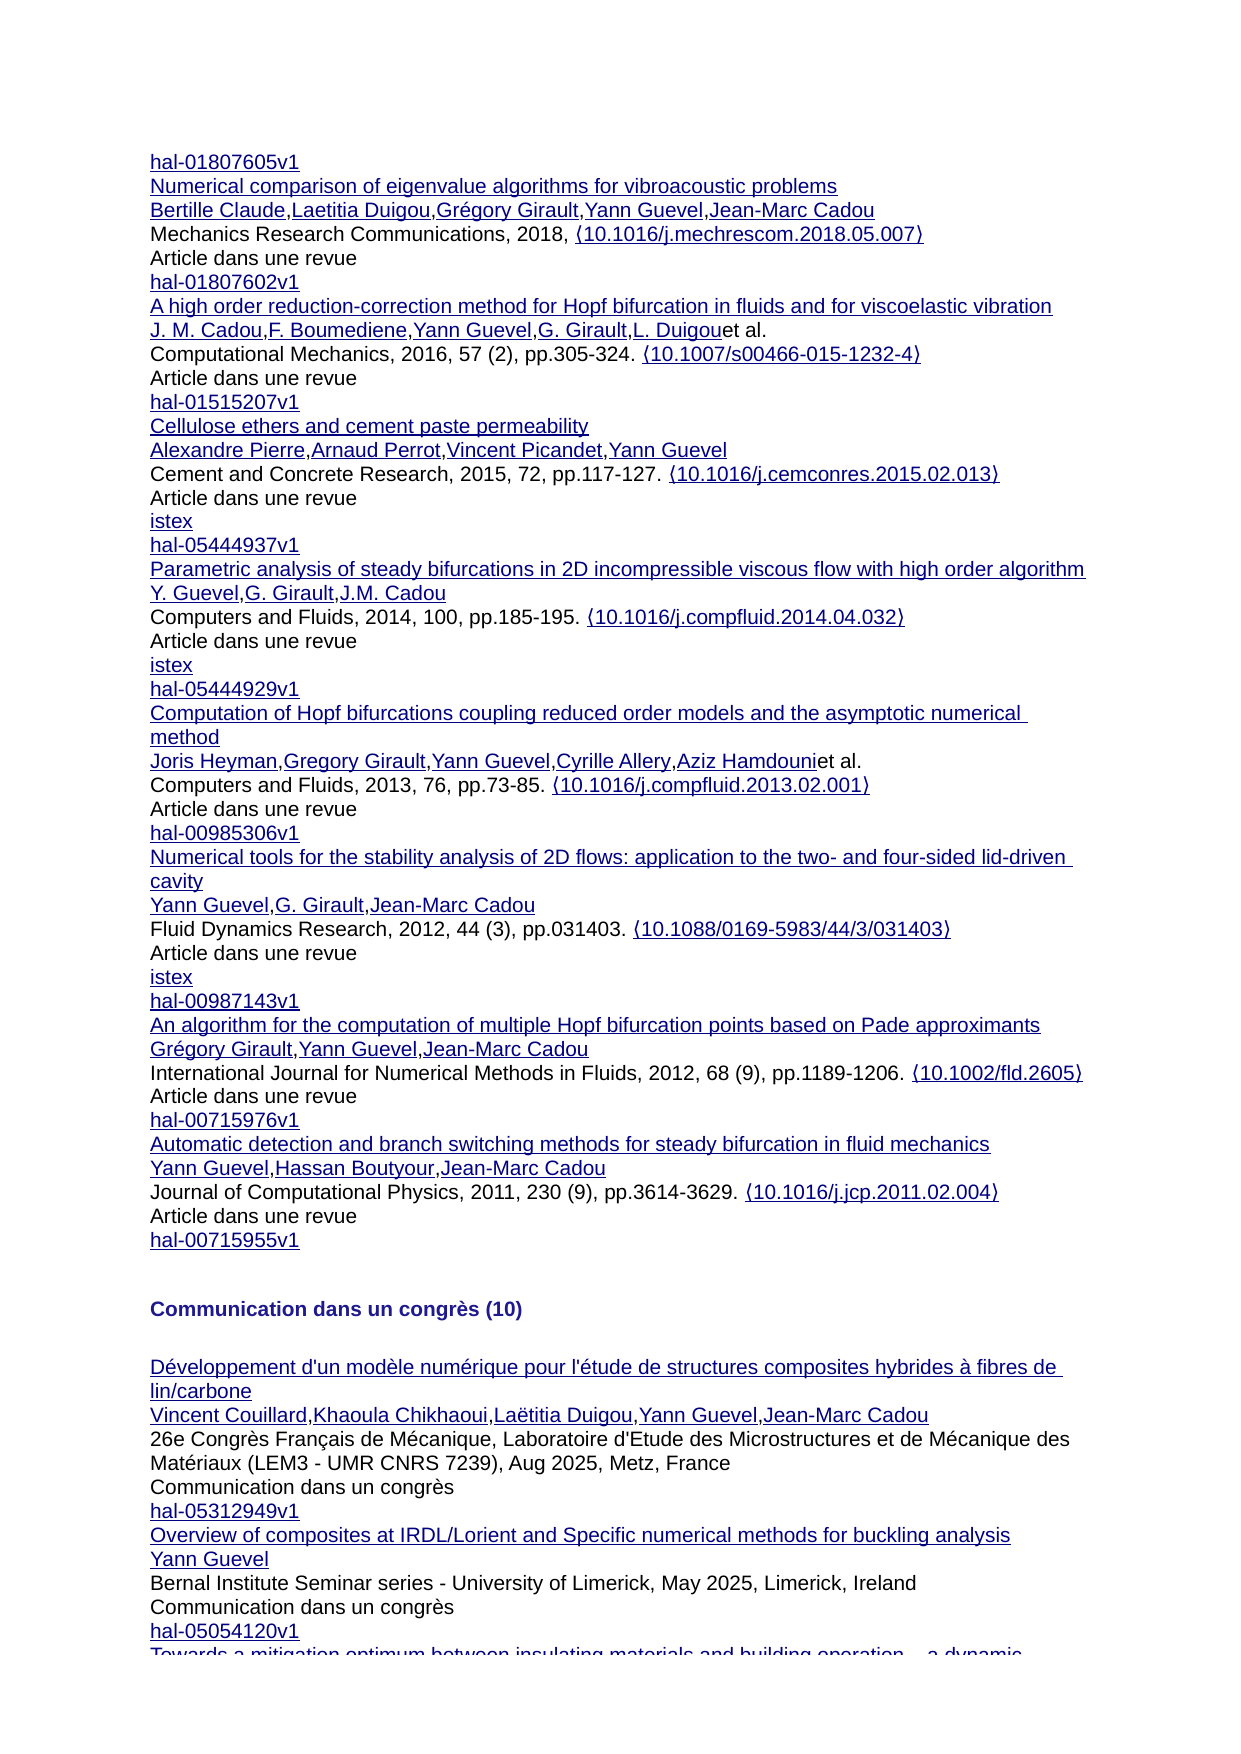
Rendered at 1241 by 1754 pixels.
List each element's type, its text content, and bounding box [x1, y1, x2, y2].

table_cell Automatic detection and branch switching methods for steady bifurcation in fluid mechanics Yann Guevel,Hassan Boutyour,Jean-Marc Cadou Journal of Computational Physics, 2011, 230 (9), pp.3614-3629. ⟨10.1016/j.jcp.2011.02.004⟩ Article dans une revue hal-00715955v1 [150, 1132, 1090, 1252]
table_cell Numerical tools for the stability analysis of 2D flows: application to the two- and four-sided lid-driven cavity Yann Guevel,G. Girault,Jean-Marc Cadou Fluid Dynamics Research, 2012, 44 (3), pp.031403. ⟨10.1088/0169-5983/44/3/031403⟩ Article dans une revue istex hal-00987143v1 [150, 845, 1090, 1012]
table_cell Computation of Hopf bifurcations coupling reduced order models and the asymptotic numerical method Joris Heyman,Gregory Girault,Yann Guevel,Cyrille Allery,Aziz Hamdouniet al. Computers and Fluids, 2013, 76, pp.73-85. ⟨10.1016/j.compfluid.2013.02.001⟩ Article dans une revue hal-00985306v1 [150, 701, 1090, 845]
table_cell Cellulose ethers and cement paste permeability Alexandre Pierre,Arnaud Perrot,Vincent Picandet,Yann Guevel Cement and Concrete Research, 2015, 72, pp.117-127. ⟨10.1016/j.cemconres.2015.02.013⟩ Article dans une revue istex hal-05444937v1 [150, 414, 1090, 557]
table_cell A high order reduction-correction method for Hopf bifurcation in fluids and for viscoelastic vibration J. M. Cadou,F. Boumediene,Yann Guevel,G. Girault,L. Duigouet al. Computational Mechanics, 2016, 57 (2), pp.305-324. ⟨10.1007/s00466-015-1232-4⟩ Article dans une revue hal-01515207v1 [150, 294, 1090, 413]
table_cell Numerical comparison of eigenvalue algorithms for vibroacoustic problems Bertille Claude,Laetitia Duigou,Grégory Girault,Yann Guevel,Jean-Marc Cadou Mechanics Research Communications, 2018, ⟨10.1016/j.mechrescom.2018.05.007⟩ Article dans une revue hal-01807602v1 [150, 174, 1090, 294]
table_header Développement d'un modèle numérique pour l'étude de structures composites hybrides à fibres de lin/carbone Vincent Couillard,Khaoula Chikhaoui,Laëtitia Duigou,Yann Guevel,Jean-Marc Cadou 26e Congrès Français de Mécanique, Laboratoire d'Etude des Microstructures et de Mécanique des Matériaux (LEM3 - UMR CNRS 7239), Aug 2025, Metz, France Communication dans un congrès hal-05312949v1 [150, 1355, 1090, 1523]
table_cell Towards a mitigation optimum between insulating materials and building operation – a dynamic climate change assessment V Zieger,T Lecompte,Simon Guihéneuf,Y Guevel,M Bazzana Sustainable Built Environment Conference 2025 Zurich, Jun 2025, Zurich (CH), Switzerland. pp.012066, ⟨10.1088/1755-1315/1554/1/012066⟩ Communication dans un congrès hal-05612837v1 [150, 1643, 1090, 1655]
table_cell An algorithm for the computation of multiple Hopf bifurcation points based on Pade approximants Grégory Girault,Yann Guevel,Jean-Marc Cadou International Journal for Numerical Methods in Fluids, 2012, 68 (9), pp.1189-1206. ⟨10.1002/fld.2605⟩ Article dans une revue hal-00715976v1 [150, 1013, 1090, 1132]
subtitle Communication dans un congrès (10) [150, 1297, 1090, 1321]
table_cell Overview of composites at IRDL/Lorient and Specific numerical methods for buckling analysis Yann Guevel Bernal Institute Seminar series - University of Limerick, May 2025, Limerick, Ireland Communication dans un congrès hal-05054120v1 [150, 1523, 1090, 1643]
table_cell hal-01807605v1 [150, 150, 1090, 174]
table_cell Parametric analysis of steady bifurcations in 2D incompressible viscous flow with high order algorithm Y. Guevel,G. Girault,J.M. Cadou Computers and Fluids, 2014, 100, pp.185-195. ⟨10.1016/j.compfluid.2014.04.032⟩ Article dans une revue istex hal-05444929v1 [150, 557, 1090, 701]
